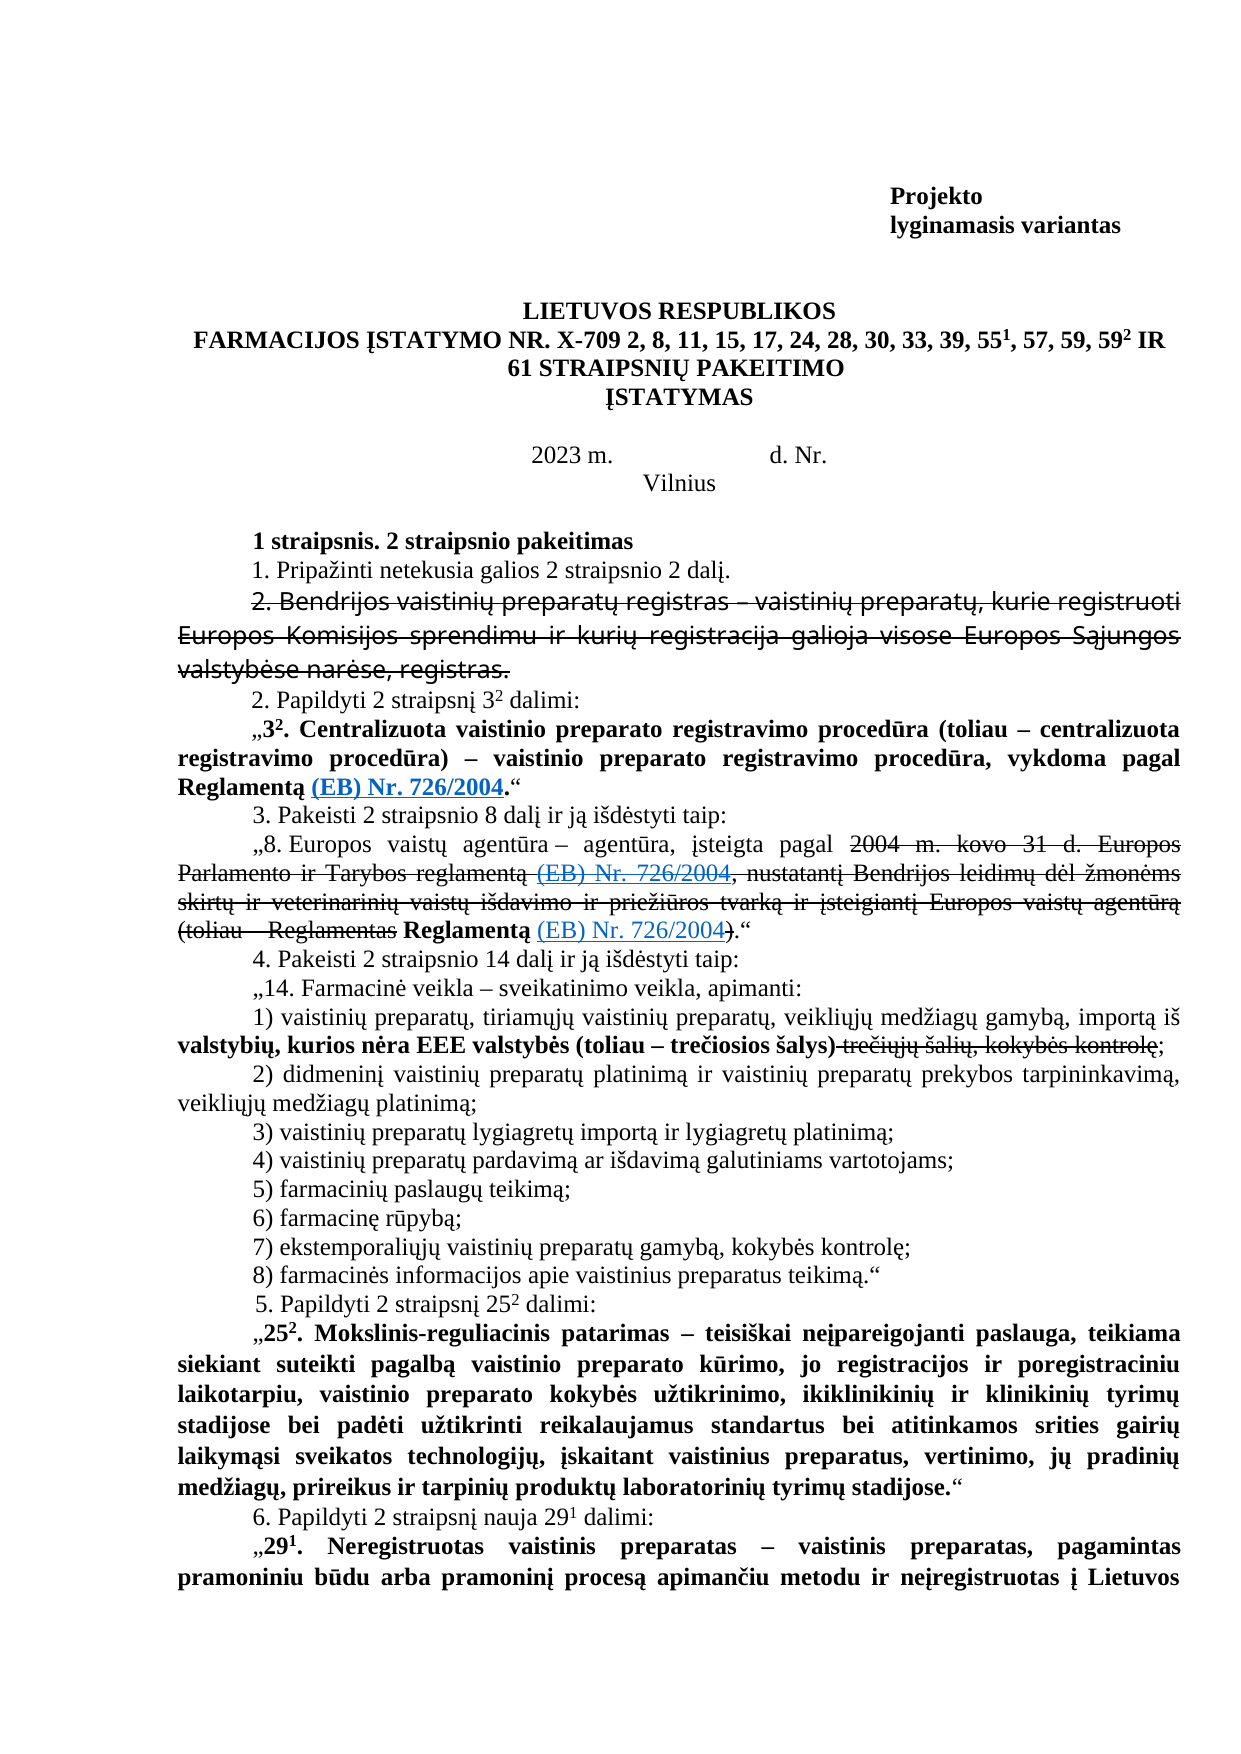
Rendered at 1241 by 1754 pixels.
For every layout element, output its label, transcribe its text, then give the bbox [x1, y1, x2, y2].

text 1) vaistinių preparatų, tiriamųjų vaistinių preparatų, veikliųjų medžiagų gamybą, importą iš valstybių, kurios nėra EEE valstybės (toliau – trečiosios šalys) trečiųjų šalių, kokybės kontrolę; [177, 1002, 1181, 1059]
text „8. Europos vaistų agentūra – agentūra, įsteigta pagal 2004 m. kovo 31 d. Europos Parlamento ir Tarybos reglamentą (EB) Nr. 726/2004, nustatantį Bendrijos leidimų dėl žmonėms skirtų ir veterinarinių vaistų išdavimo ir priežiūros tvarką ir įsteigiantį Europos vaistų agentūrą (toliau – Reglamentas Reglamentą (EB) Nr. 726/2004).“ [177, 903, 1181, 944]
text 5) farmacinių paslaugų teikimą; [177, 1174, 1181, 1203]
subtitle LIETUVOS RESPUBLIKOS [177, 296, 1181, 325]
text „291. Neregistruotas vaistinis preparatas – vaistinis preparatas, pagamintas pramoniniu būdu arba pramoninį procesą apimančiu metodu ir neįregistruotas į Lietuvos [177, 1531, 1181, 1591]
text „8. Europos vaistų agentūra – agentūra, įsteigta pagal 2004 m. kovo 31 d. Europos Parlamento ir Tarybos reglamentą (EB) Nr. 726/2004, nustatantį Bendrijos leidimų dėl žmonėms skirtų ir veterinarinių vaistų išdavimo ir priežiūros tvarką ir įsteigiantį Europos vaistų agentūrą (toliau – Reglamentas Reglamentą (EB) Nr. 726/2004).“ [177, 875, 1181, 902]
text 8) farmacinės informacijos apie vaistinius preparatus teikimą.“ [177, 1261, 1181, 1289]
text 4. Pakeisti 2 straipsnio 14 dalį ir ją išdėstyti taip: [177, 944, 1181, 973]
text 1. Pripažinti netekusia galios 2 straipsnio 2 dalį. [177, 555, 1181, 583]
subtitle Projekto [890, 181, 1181, 210]
subtitle lyginamasis variantas [890, 210, 1181, 238]
text „32. Centralizuota vaistinio preparato registravimo procedūra (toliau – centralizuota registravimo procedūra) – vaistinio preparato registravimo procedūra, vykdoma pagal Reglamentą (EB) Nr. 726/2004.“ [177, 714, 1181, 801]
subtitle FARMACIJOS ĮSTATYMO NR. X-709 2, 8, 11, 15, 17, 24, 28, 30, 33, 39, 551, 57, 59, 592 IR 61 STRAIPSNIŲ PAKEITIMO [177, 325, 1181, 382]
subtitle ĮSTATYMAS [177, 382, 1181, 411]
text 2) didmeninį vaistinių preparatų platinimą ir vaistinių preparatų prekybos tarpininkavimą, veikliųjų medžiagų platinimą; [177, 1059, 1181, 1117]
text 7) ekstemporaliųjų vaistinių preparatų gamybą, kokybės kontrolę; [177, 1232, 1181, 1261]
text „252. Mokslinis-reguliacinis patarimas – teisiškai neįpareigojanti paslauga, teikiama siekiant suteikti pagalbą vaistinio preparato kūrimo, jo registracijos ir poregistraciniu laikotarpiu, vaistinio preparato kokybės užtikrinimo, ikiklinikinių ir klinikinių tyrimų stadijose bei padėti užtikrinti reikalaujamus standartus bei atitinkamos srities gairių laikymąsi sveikatos technologijų, įskaitant vaistinius preparatus, vertinimo, jų pradinių medžiagų, prireikus ir tarpinių produktų laboratorinių tyrimų stadijose.“ [177, 1318, 1181, 1501]
text 3) vaistinių preparatų lygiagretų importą ir lygiagretų platinimą; [177, 1117, 1181, 1146]
text 3. Pakeisti 2 straipsnio 8 dalį ir ją išdėstyti taip: [177, 801, 1181, 829]
text 2. Papildyti 2 straipsnį 32 dalimi: [177, 686, 1181, 714]
text 4) vaistinių preparatų pardavimą ar išdavimą galutiniams vartotojams; [177, 1146, 1181, 1174]
text 6. Papildyti 2 straipsnį nauja 291 dalimi: [177, 1502, 1181, 1531]
text „14. Farmacinė veikla – sveikatinimo veikla, apimanti: [177, 973, 1181, 1002]
text 6) farmacinę rūpybą; [177, 1203, 1181, 1232]
text 2. Bendrijos vaistinių preparatų registras – vaistinių preparatų, kurie registruoti Europos Komisijos sprendimu ir kurių registracija galioja visose Europos Sąjungos valstybėse narėse, registras. [177, 638, 1181, 686]
text 5. Papildyti 2 straipsnį 252 dalimi: [177, 1289, 1181, 1318]
subtitle 2023 m. d. Nr. [177, 440, 1181, 468]
text „8. Europos vaistų agentūra – agentūra, įsteigta pagal 2004 m. kovo 31 d. Europos Parlamento ir Tarybos reglamentą (EB) Nr. 726/2004, nustatantį Bendrijos leidimų dėl žmonėms skirtų ir veterinarinių vaistų išdavimo ir priežiūros tvarką ir įsteigiantį Europos vaistų agentūrą (toliau – Reglamentas Reglamentą (EB) Nr. 726/2004).“ [177, 829, 1181, 874]
text 1 straipsnis. 2 straipsnio pakeitimas [252, 526, 1181, 555]
text 2. Bendrijos vaistinių preparatų registras – vaistinių preparatų, kurie registruoti Europos Komisijos sprendimu ir kurių registracija galioja visose Europos Sąjungos valstybėse narėse, registras. [177, 583, 1181, 637]
subtitle Vilnius [177, 468, 1181, 497]
